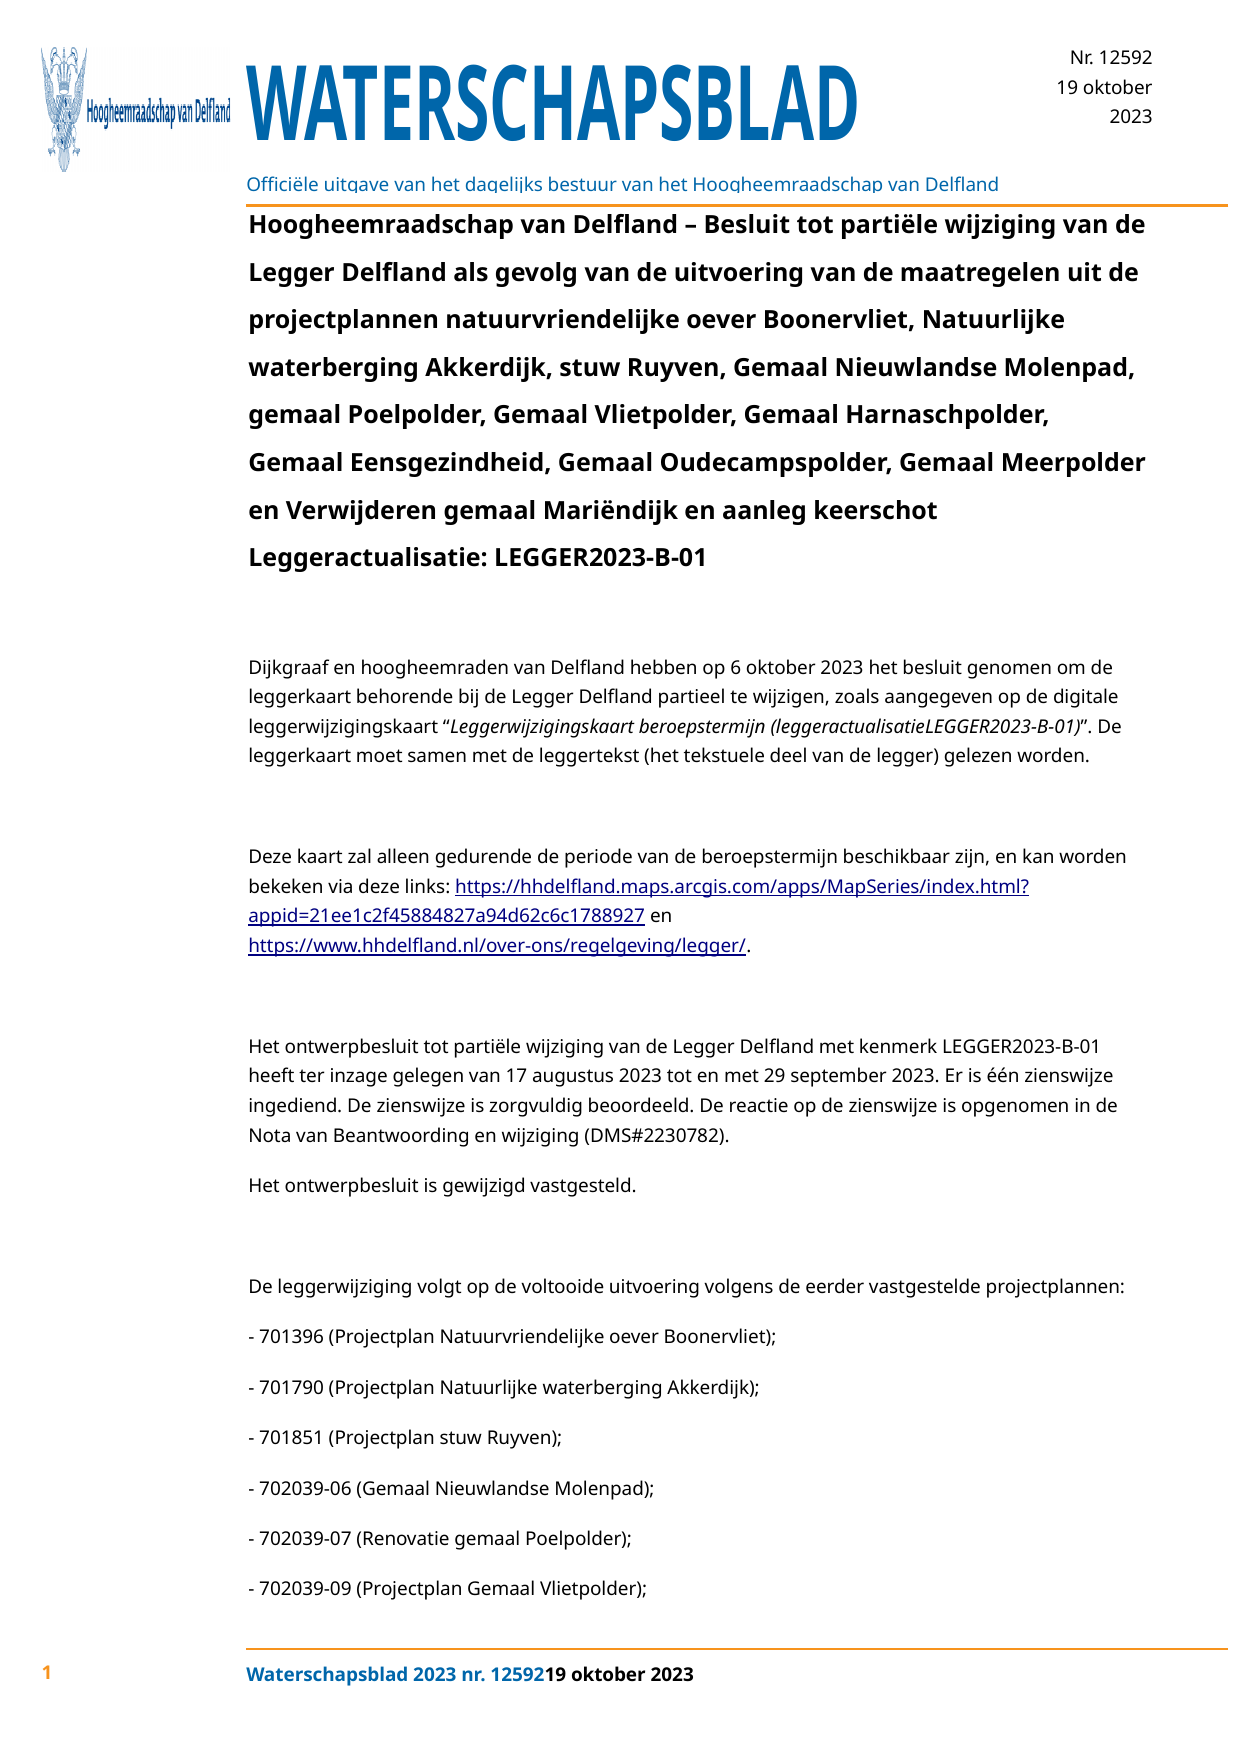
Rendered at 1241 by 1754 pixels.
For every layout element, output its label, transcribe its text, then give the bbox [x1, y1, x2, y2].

text De leggerwijziging volgt op de voltooide uitvoering volgens de eerder vastgestelde projectplannen: [248, 1273, 1152, 1299]
text Het ontwerpbesluit tot partiële wijziging van de Legger Delfland met kenmerk LEGGER2023-B-01 heeft ter inzage gelegen van 17 augustus 2023 tot en met 29 september 2023. Er is één zienswijze ingediend. De zienswijze is zorgvuldig beoordeeld. De reactie op de zienswijze is opgenomen in de Nota van Beantwoording en wijziging (DMS#2230782). [248, 1033, 1152, 1148]
text - 702039-09 (Projectplan Gemaal Vlietpolder); [248, 1576, 1152, 1601]
text Hoogheemraadschap van Delfland – Besluit tot partiële wijziging van de Legger Delfland als gevolg van de uitvoering van de maatregelen uit de projectplannen natuurvriendelijke oever Boonervliet, Natuurlijke waterberging Akkerdijk, stuw Ruyven, Gemaal Nieuwlandse Molenpad, gemaal Poelpolder, Gemaal Vlietpolder, Gemaal Harnaschpolder, Gemaal Eensgezindheid, Gemaal Oudecampspolder, Gemaal Meerpolder en Verwijderen gemaal Mariëndijk en aanleg keerschot Leggeractualisatie: LEGGER2023-B-01 [248, 207, 1152, 574]
text Deze kaart zal alleen gedurende de periode van de beroepstermijn beschikbaar zijn, en kan worden bekeken via deze links: https://hhdelfland.maps.arcgis.com/apps/MapSeries/index.html?appid=21ee1c2f45884827a94d62c6c1788927 en https://www.hhdelfland.nl/over-ons/regelgeving/legger/. [248, 843, 1152, 958]
text Het ontwerpbesluit is gewijzigd vastgesteld. [248, 1172, 1152, 1198]
text Dijkgraaf en hoogheemraden van Delfland hebben op 6 oktober 2023 het besluit genomen om de leggerkaart behorende bij de Legger Delfland partieel te wijzigen, zoals aangegeven op de digitale leggerwijzigingskaart “Leggerwijzigingskaart beroepstermijn (leggeractualisatieLEGGER2023-B-01)”. De leggerkaart moet samen met de leggertekst (het tekstuele deel van de legger) gelezen worden. [248, 654, 1152, 768]
text - 701851 (Projectplan stuw Ruyven); [248, 1424, 1152, 1450]
text - 701790 (Projectplan Natuurlijke waterberging Akkerdijk); [248, 1374, 1152, 1400]
text - 701396 (Projectplan Natuurvriendelijke oever Boonervliet); [248, 1323, 1152, 1349]
text - 702039-07 (Renovatie gemaal Poelpolder); [248, 1525, 1152, 1551]
text - 702039-06 (Gemaal Nieuwlandse Molenpad); [248, 1475, 1152, 1501]
picture [41, 47, 231, 172]
